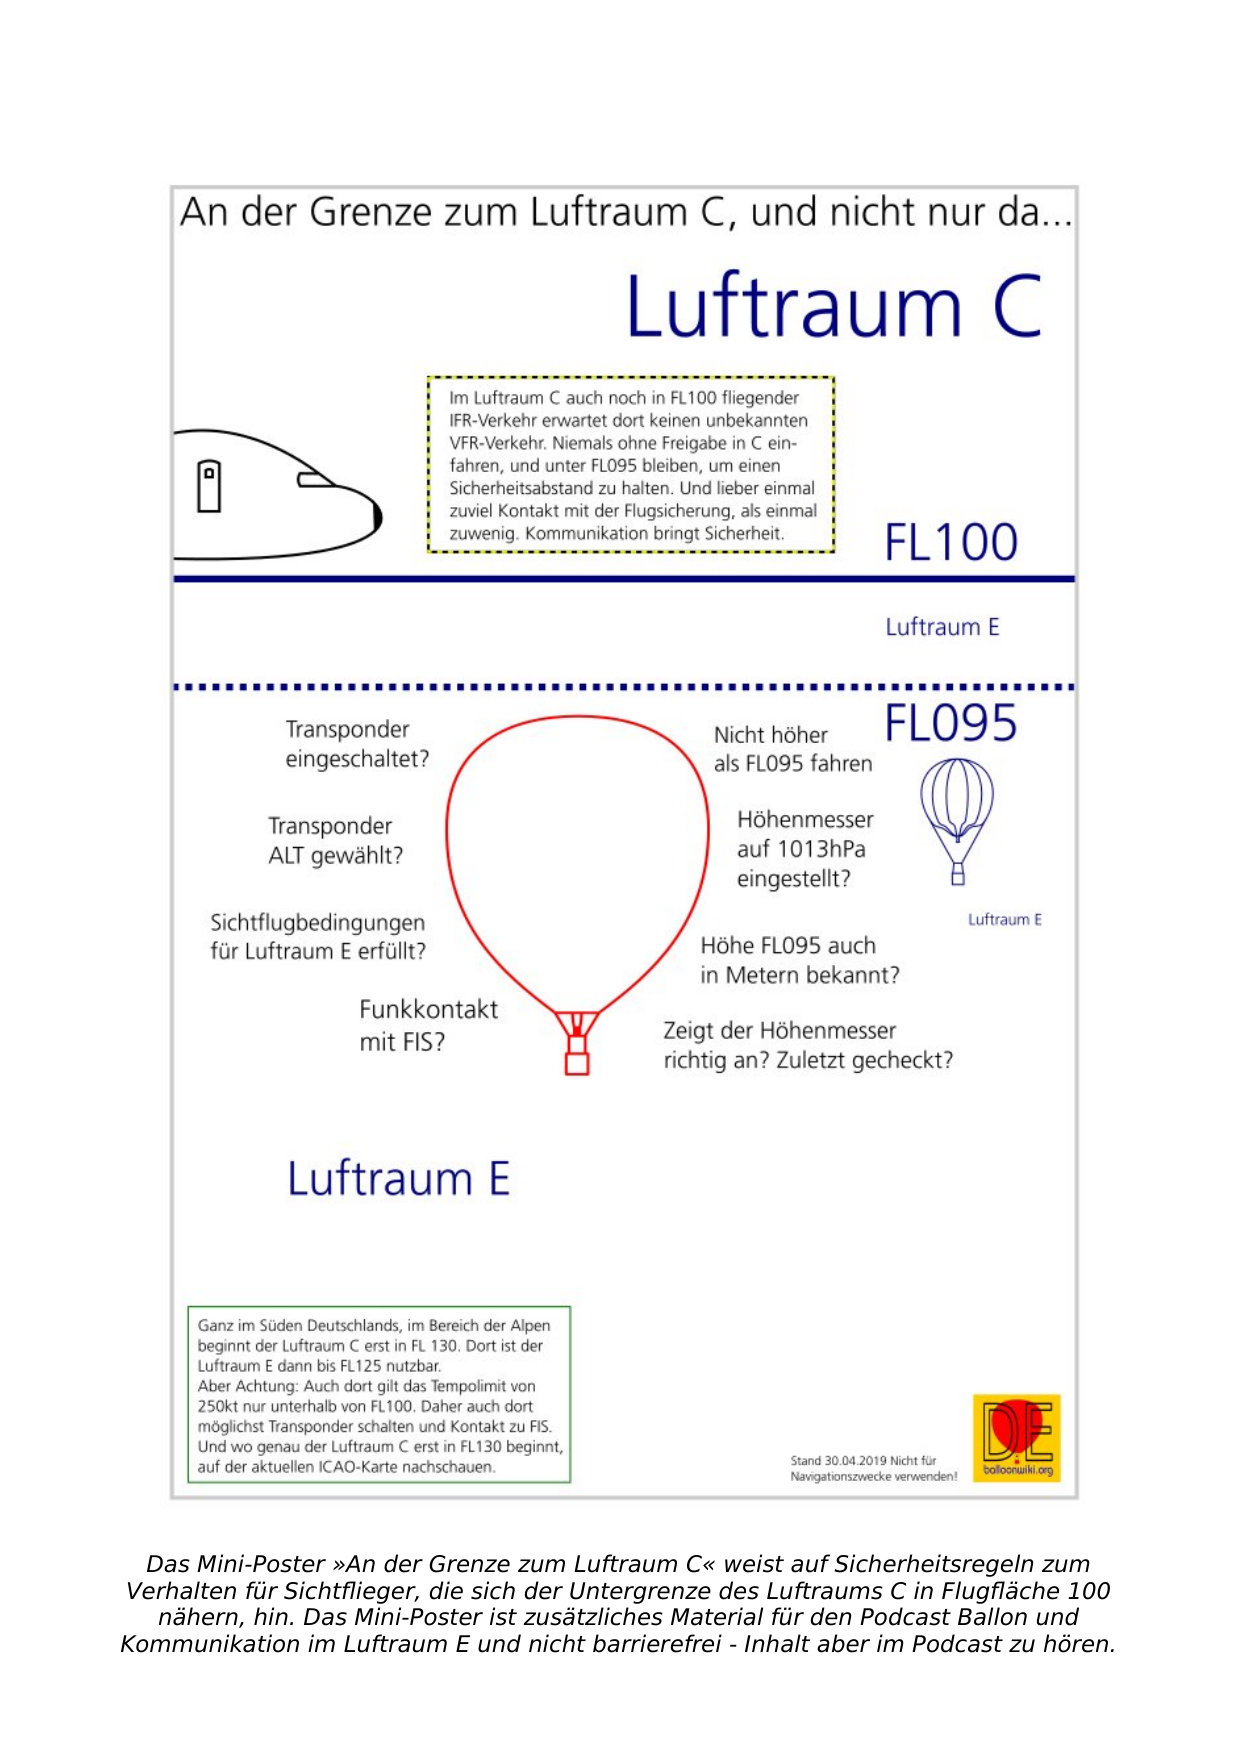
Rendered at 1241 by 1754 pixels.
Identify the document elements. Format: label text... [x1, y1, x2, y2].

picture [118, 130, 1123, 1552]
text Das Mini-Poster »An der Grenze zum Luftraum C« weist auf Sicherheitsregeln zum Verhalten für Sichtflieger, die sich der Untergrenze des Luftraums C in Flugfläche 100 nähern, hin. Das Mini-Poster ist zusätzliches Material für den Podcast Ballon und Kommunikation im Luftraum E und nicht barrierefrei - Inhalt aber im Podcast zu hören. [118, 1552, 1122, 1636]
